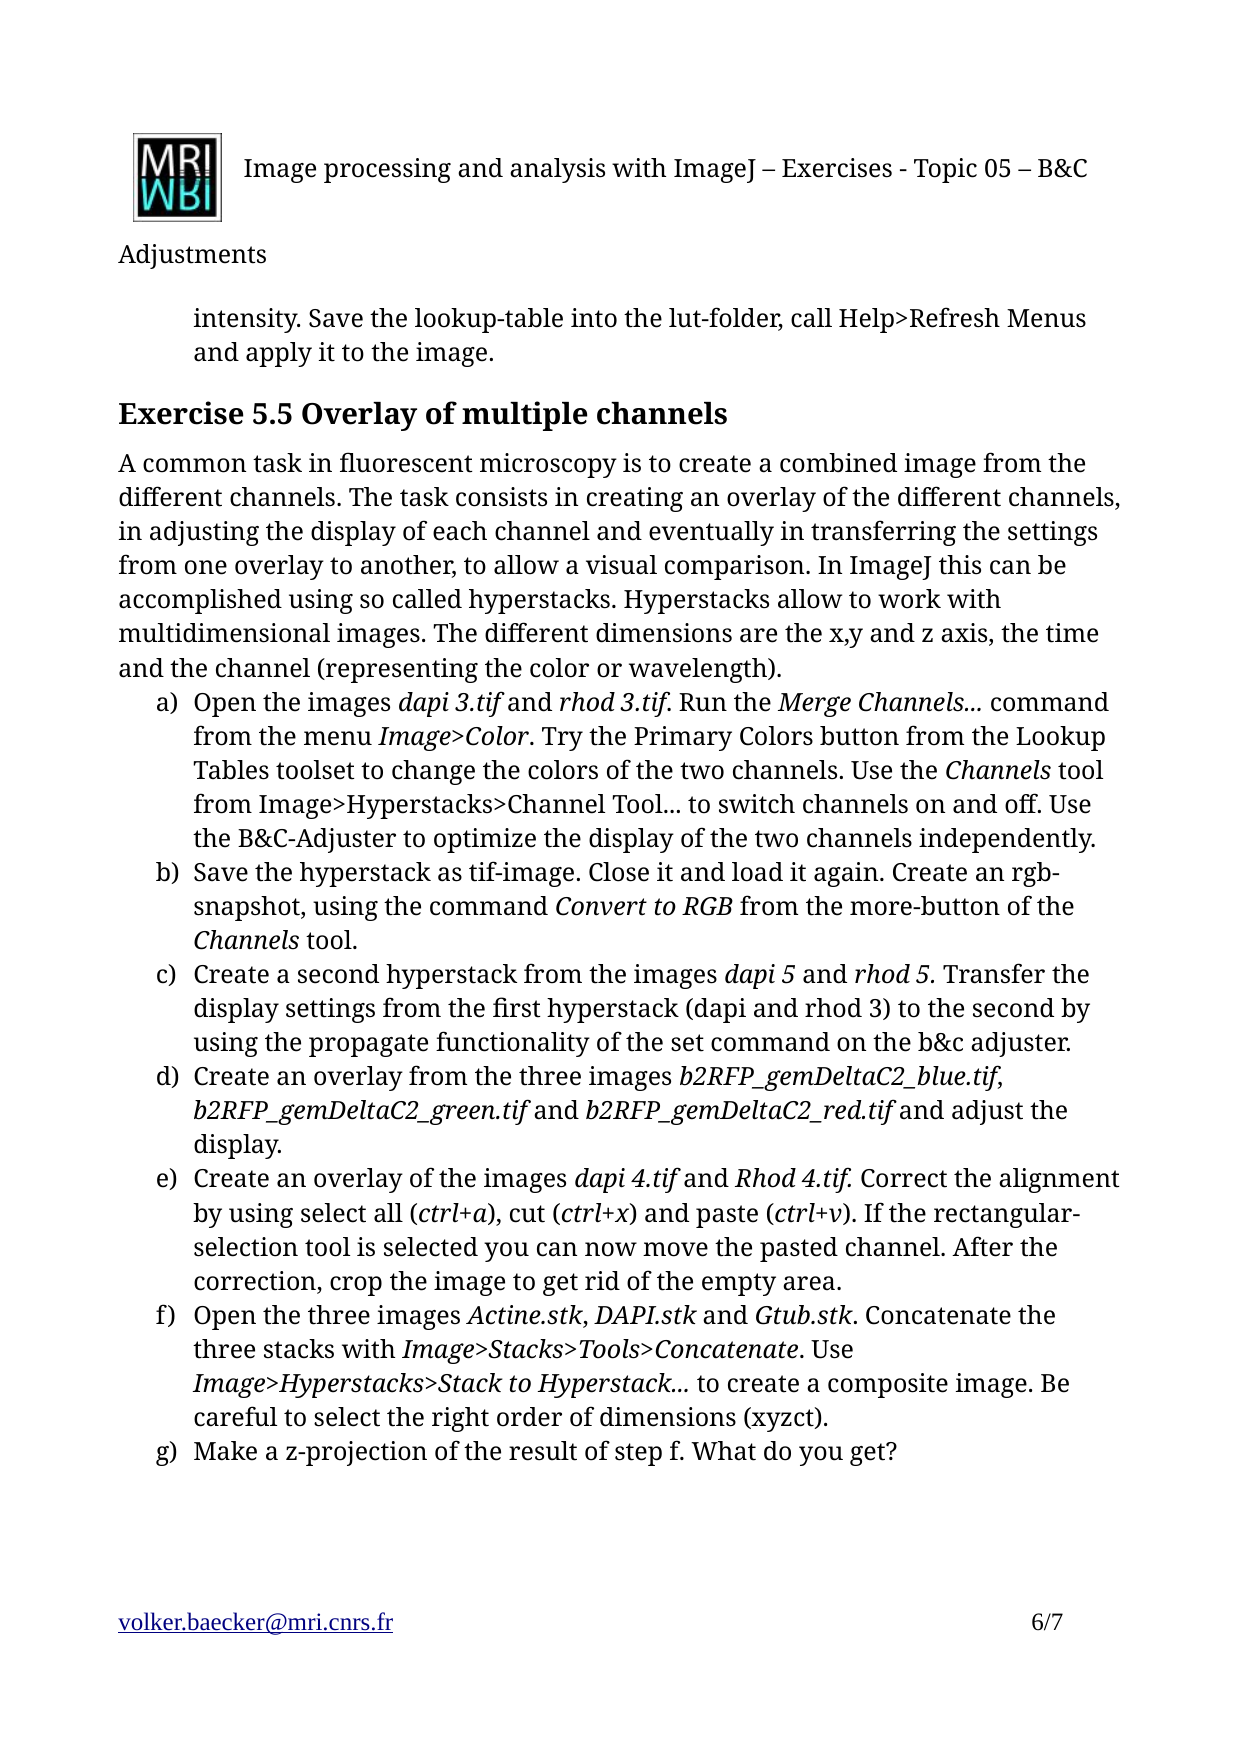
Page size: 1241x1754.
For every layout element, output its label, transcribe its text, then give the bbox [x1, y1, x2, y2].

picture [133, 133, 222, 222]
text A common task in fluorescent microscopy is to create a combined image from the different channels. The task consists in creating an overlay of the different channels, in adjusting the display of each channel and eventually in transferring the settings from one overlay to another, to allow a visual comparison. In ImageJ this can be accomplished using so called hyperstacks. Hyperstacks allow to work with multidimensional images. The different dimensions are the x,y and z axis, the time and the channel (representing the color or wavelength). [118, 446, 1122, 684]
list Create a second hyperstack from the images dapi 5 and rhod 5. Transfer the display settings from the first hyperstack (dapi and rhod 3) to the second by using the propagate functionality of the set command on the b&c adjuster. [156, 957, 1122, 1059]
list intensity. Save the lookup-table into the lut-folder, call Help>Refresh Menus and apply it to the image. [156, 301, 1122, 369]
list Create an overlay of the images dapi 4.tif and Rhod 4.tif. Correct the alignment by using select all (ctrl+a), cut (ctrl+x) and paste (ctrl+v). If the rectangular-selection tool is selected you can now move the pasted channel. After the correction, crop the image to get rid of the empty area. [156, 1161, 1122, 1297]
list Open the three images Actine.stk, DAPI.stk and Gtub.stk. Concatenate the three stacks with Image>Stacks>Tools>Concatenate. Use Image>Hyperstacks>Stack to Hyperstack... to create a composite image. Be careful to select the right order of dimensions (xyzct). [156, 1297, 1122, 1434]
list Make a z-projection of the result of step f. What do you get? [156, 1434, 1122, 1468]
list Open the images dapi 3.tif and rhod 3.tif. Run the Merge Channels... command from the menu Image>Color. Try the Primary Colors button from the Lookup Tables toolset to change the colors of the two channels. Use the Channels tool from Image>Hyperstacks>Channel Tool... to switch channels on and off. Use the B&C-Adjuster to optimize the display of the two channels independently. [156, 684, 1122, 854]
list Save the hyperstack as tif-image. Close it and load it again. Create an rgb-snapshot, using the command Convert to RGB from the more-button of the Channels tool. [156, 854, 1122, 957]
subtitle Exercise 5.5 Overlay of multiple channels [118, 394, 1122, 433]
list Create an overlay from the three images b2RFP_gemDeltaC2_blue.tif, b2RFP_gemDeltaC2_green.tif and b2RFP_gemDeltaC2_red.tif and adjust the display. [156, 1059, 1122, 1161]
